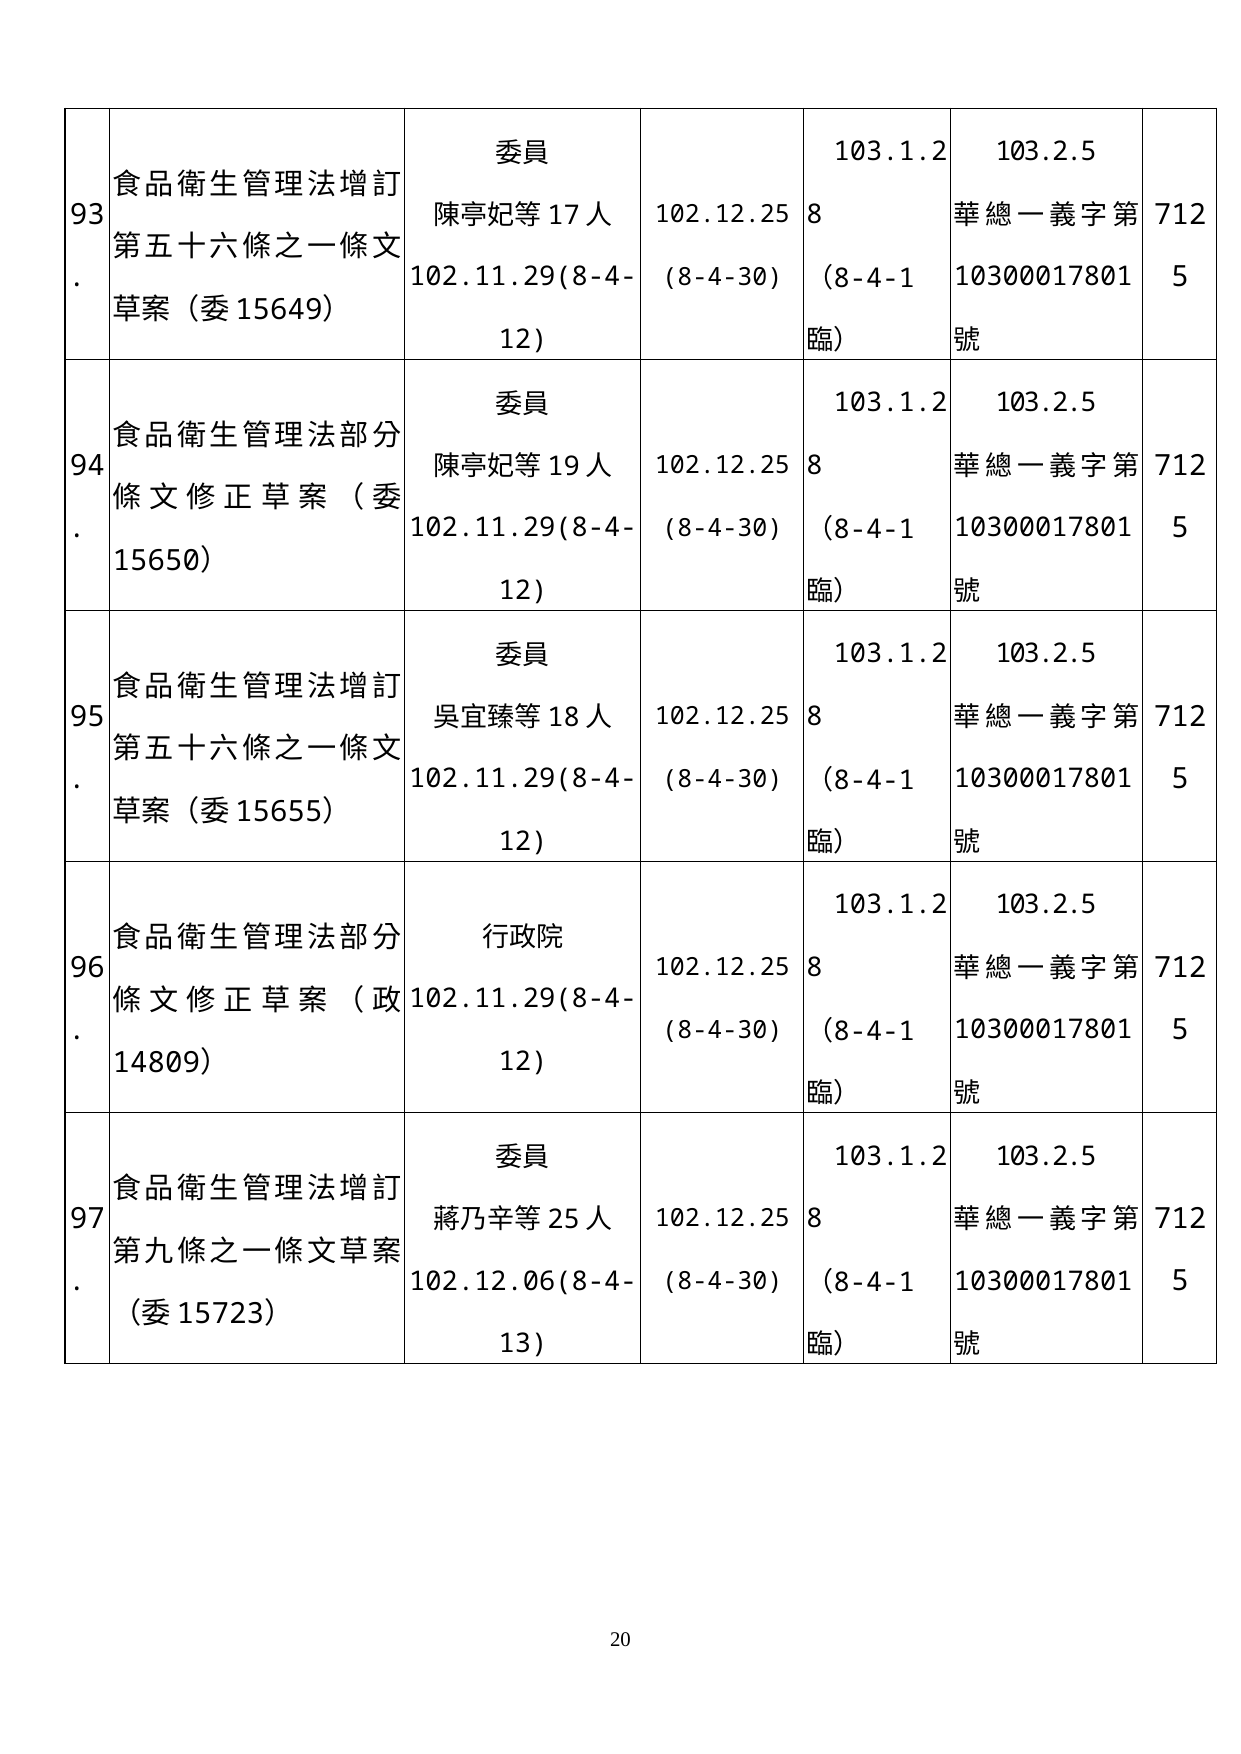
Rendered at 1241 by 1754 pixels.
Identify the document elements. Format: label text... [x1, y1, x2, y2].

table_cell 7125 [1143, 1113, 1216, 1363]
table_cell 食品衛生管理法增訂第五十六條之一條文草案（委15655） [110, 611, 404, 861]
table_cell 委員 陳亭妃等17人102.11.29(8-4-12) [405, 109, 640, 359]
table_cell 委員 蔣乃辛等25人102.12.06(8-4-13) [405, 1113, 640, 1363]
table_cell 食品衛生管理法部分條文修正草案（政14809） [110, 862, 404, 1112]
table_cell [66, 360, 109, 610]
table_cell [66, 1113, 109, 1363]
table_cell 102.12.25 (8-4-30) [641, 109, 803, 359]
table_cell 食品衛生管理法增訂第九條之一條文草案（委15723） [110, 1113, 404, 1363]
table_cell 7125 [1143, 611, 1216, 861]
table_cell 7125 [1143, 109, 1216, 359]
table_cell 103.1.28 （8-4-1臨） [804, 611, 950, 861]
table_cell 7125 [1143, 862, 1216, 1112]
table_cell 103.2.5 華總一義字第10300017801號 [951, 862, 1142, 1112]
table_cell 102.12.25 (8-4-30) [641, 611, 803, 861]
table_cell 103.1.28 （8-4-1臨） [804, 360, 950, 610]
table_cell 委員 陳亭妃等19人102.11.29(8-4-12) [405, 360, 640, 610]
table_cell 102.12.25 (8-4-30) [641, 360, 803, 610]
table_cell 行政院 102.11.29(8-4-12) [405, 862, 640, 1112]
table_cell 103.2.5 華總一義字第10300017801號 [951, 360, 1142, 610]
table_cell 103.1.28 （8-4-1臨） [804, 109, 950, 359]
table_cell 102.12.25 (8-4-30) [641, 1113, 803, 1363]
table_cell 103.2.5 華總一義字第10300017801號 [951, 109, 1142, 359]
table_cell 103.1.28 （8-4-1臨） [804, 1113, 950, 1363]
table_cell [66, 109, 109, 359]
table_cell 委員 吳宜臻等18人102.11.29(8-4-12) [405, 611, 640, 861]
table_cell 103.1.28 （8-4-1臨） [804, 862, 950, 1112]
table_cell 7125 [1143, 360, 1216, 610]
table_cell 103.2.5 華總一義字第10300017801號 [951, 611, 1142, 861]
table_cell [66, 862, 109, 1112]
table_cell 103.2.5 華總一義字第10300017801號 [951, 1113, 1142, 1363]
table_cell 食品衛生管理法增訂第五十六條之一條文草案（委15649） [110, 109, 404, 359]
table_cell 食品衛生管理法部分條文修正草案（委15650） [110, 360, 404, 610]
table_cell [66, 611, 109, 861]
table_cell 102.12.25 (8-4-30) [641, 862, 803, 1112]
